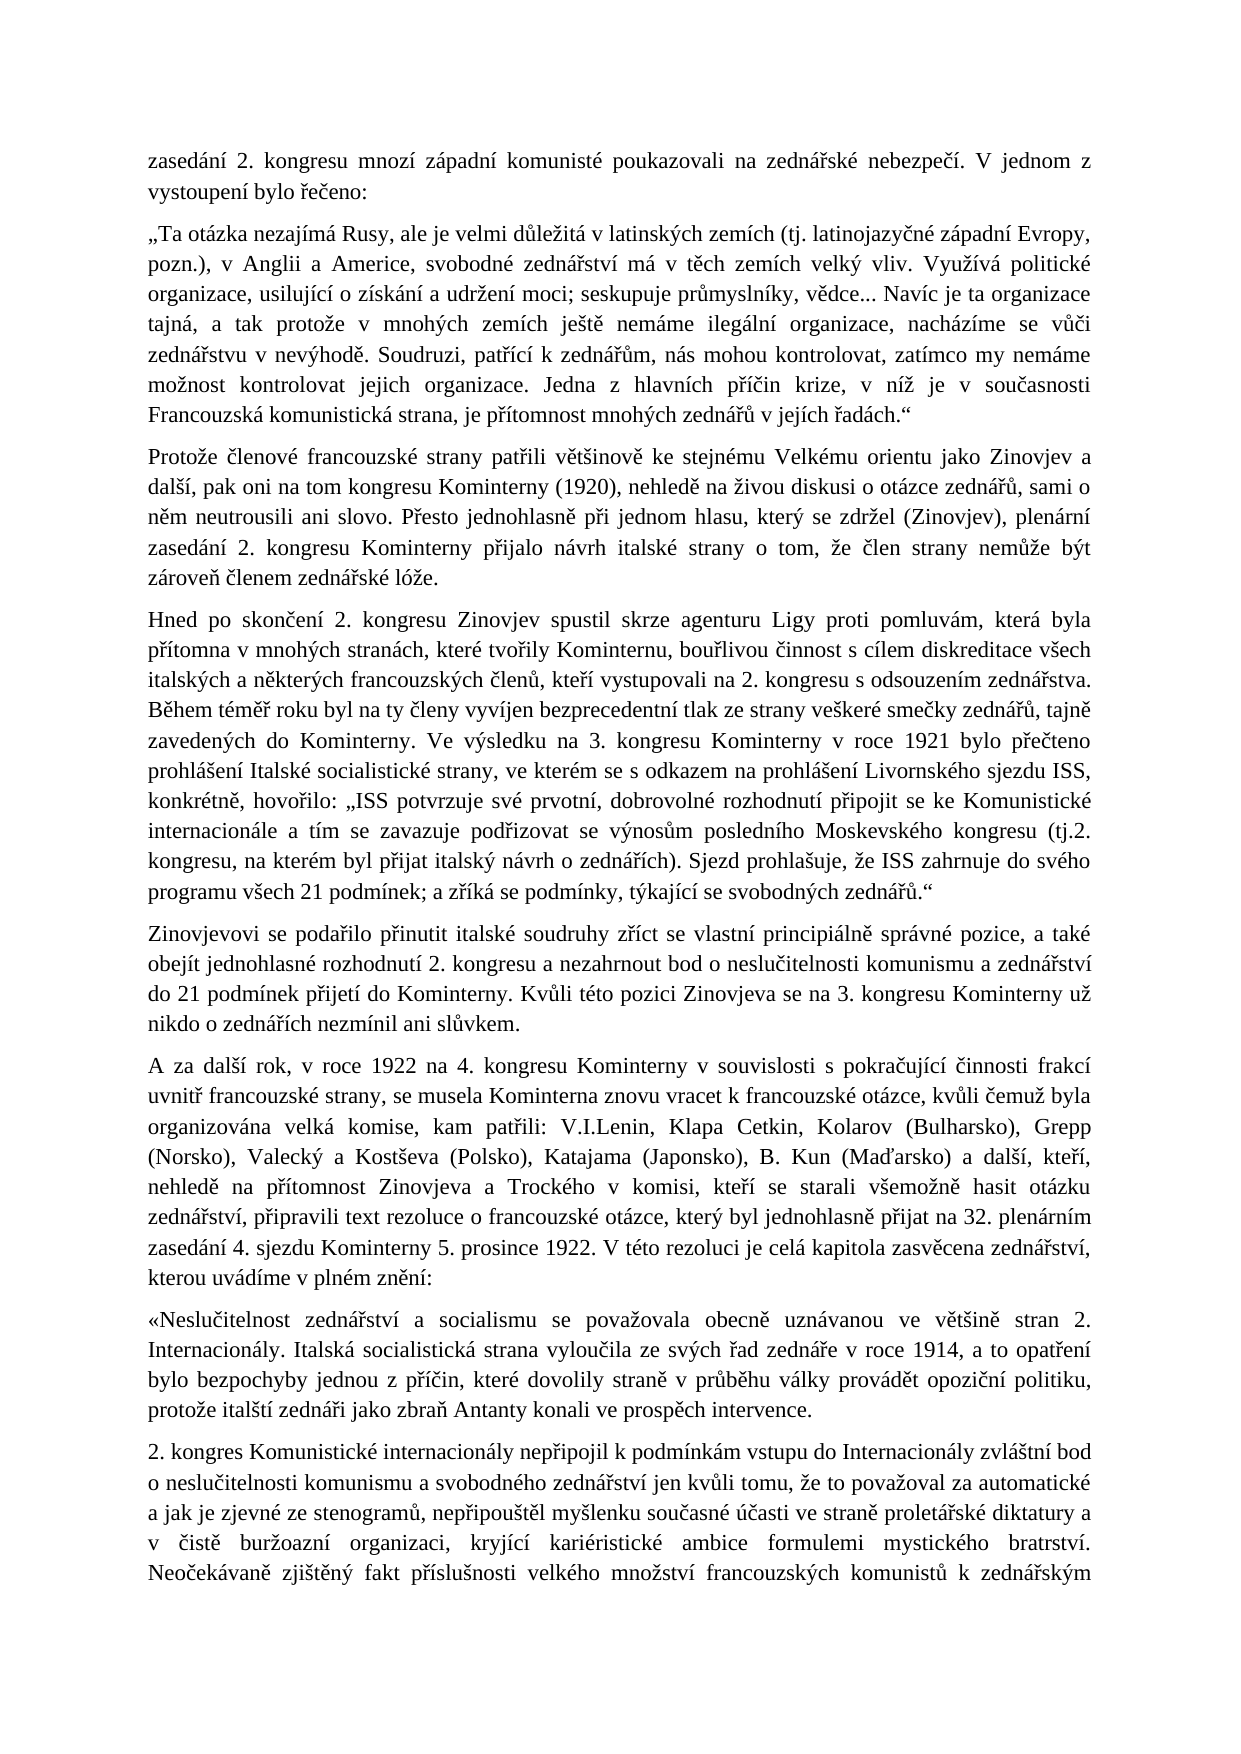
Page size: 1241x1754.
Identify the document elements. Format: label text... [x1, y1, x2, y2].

text zasedání 2. kongresu mnozí západní komunisté poukazovali na zednářské nebezpečí. V jednom z vystoupení bylo řečeno: [148, 148, 1093, 204]
text 2. kongres Komunistické internacionály nepřipojil k podmínkám vstupu do Internacionály zvláštní bod o neslučitelnosti komunismu a svobodného zednářství jen kvůli tomu, že to považoval za automatické a jak je zjevné ze stenogramů, nepřipouštěl myšlenku současné účasti ve straně proletářské diktatury a v čistě buržoazní organizaci, kryjící kariéristické ambice formulemi mystického bratrství. Neočekávaně zjištěný fakt příslušnosti velkého množství francouzských komunistů k zednářským [148, 1438, 1093, 1586]
text A za další rok, v roce 1922 na 4. kongresu Kominterny v souvislosti s pokračující činnosti frakcí uvnitř francouzské strany, se musela Kominterna znovu vracet k francouzské otázce, kvůli čemuž byla organizována velká komise, kam patřili: V.I.Lenin, Klapa Cetkin, Kolarov (Bulharsko), Grepp (Norsko), Valecký a Kostševa (Polsko), Katajama (Japonsko), B. Kun (Maďarsko) a další, kteří, nehledě na přítomnost Zinovjeva a Trockého v komisi, kteří se starali všemožně hasit otázku zednářství, připravili text rezoluce o francouzské otázce, který byl jednohlasně přijat na 32. plenárním zasedání 4. sjezdu Kominterny 5. prosince 1922. V této rezoluci je celá kapitola zasvěcena zednářství, kterou uvádíme v plném znění: [148, 1052, 1093, 1290]
text Hned po skončení 2. kongresu Zinovjev spustil skrze agenturu Ligy proti pomluvám, která byla přítomna v mnohých stranách, které tvořily Kominternu, bouřlivou činnost s cílem diskreditace všech italských a některých francouzských členů, kteří vystupovali na 2. kongresu s odsouzením zednářstva. Během téměř roku byl na ty členy vyvíjen bezprecedentní tlak ze strany veškeré smečky zednářů, tajně zavedených do Kominterny. Ve výsledku na 3. kongresu Kominterny v roce 1921 bylo přečteno prohlášení Italské socialistické strany, ve kterém se s odkazem na prohlášení Livornského sjezdu ISS, konkrétně, hovořilo: „ISS potvrzuje své prvotní, dobrovolné rozhodnutí připojit se ke Komunistické internacionále a tím se zavazuje podřizovat se výnosům posledního Moskevského kongresu (tj.2. kongresu, na kterém byl přijat italský návrh o zednářích). Sjezd prohlašuje, že ISS zahrnuje do svého programu všech 21 podmínek; a zříká se podmínky, týkající se svobodných zednářů.“ [148, 606, 1093, 904]
text „Ta otázka nezajímá Rusy, ale je velmi důležitá v latinských zemích (tj. latinojazyčné západní Evropy, pozn.), v Anglii a Americe, svobodné zednářství má v těch zemích velký vliv. Využívá politické organizace, usilující o získání a udržení moci; seskupuje průmyslníky, vědce... Navíc je ta organizace tajná, a tak protože v mnohých zemích ještě nemáme ilegální organizace, nacházíme se vůči zednářstvu v nevýhodě. Soudruzi, patřící k zednářům, nás mohou kontrolovat, zatímco my nemáme možnost kontrolovat jejich organizace. Jedna z hlavních příčin krize, v níž je v současnosti Francouzská komunistická strana, je přítomnost mnohých zednářů v jejích řadách.“ [148, 220, 1093, 427]
text Protože členové francouzské strany patřili většinově ke stejnému Velkému orientu jako Zinovjev a další, pak oni na tom kongresu Kominterny (1920), nehledě na živou diskusi o otázce zednářů, sami o něm neutrousili ani slovo. Přesto jednohlasně při jednom hlasu, který se zdržel (Zinovjev), plenární zasedání 2. kongresu Kominterny přijalo návrh italské strany o tom, že člen strany nemůže být zároveň členem zednářské lóže. [148, 443, 1093, 590]
text «Neslučitelnost zednářství a socialismu se považovala obecně uznávanou ve většině stran 2. Internacionály. Italská socialistická strana vyloučila ze svých řad zednáře v roce 1914, a to opatření bylo bezpochyby jednou z příčin, které dovolily straně v průběhu války provádět opoziční politiku, protože italští zednáři jako zbraň Antanty konali ve prospěch intervence. [148, 1306, 1093, 1423]
text Zinovjevovi se podařilo přinutit italské soudruhy zříct se vlastní principiálně správné pozice, a také obejít jednohlasné rozhodnutí 2. kongresu a nezahrnout bod o neslučitelnosti komunismu a zednářství do 21 podmínek přijetí do Kominterny. Kvůli této pozici Zinovjeva se na 3. kongresu Kominterny už nikdo o zednářích nezmínil ani slůvkem. [148, 920, 1093, 1037]
